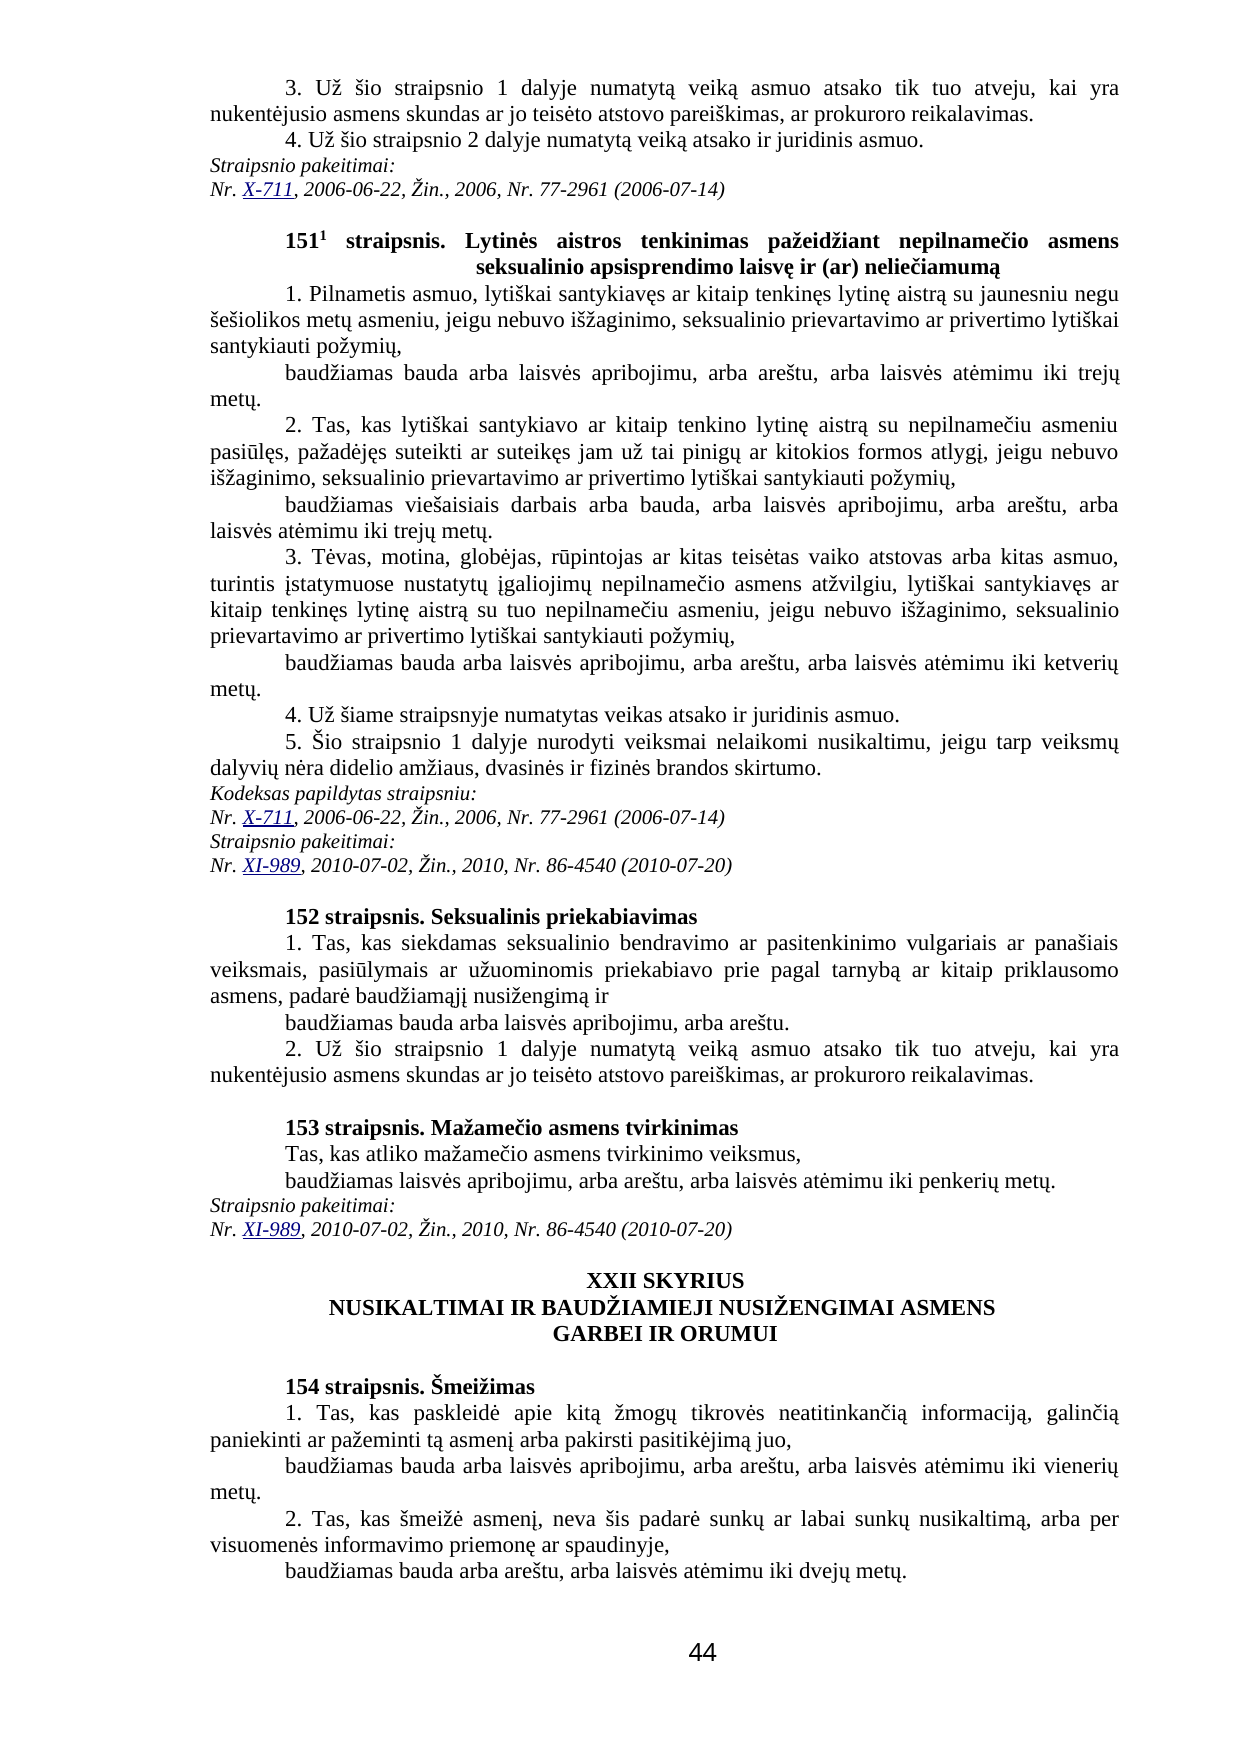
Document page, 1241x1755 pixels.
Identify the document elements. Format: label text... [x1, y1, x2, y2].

text baudžiamas bauda arba laisvės apribojimu, arba areštu, arba laisvės atėmimu iki trejų metų. [210, 359, 1120, 412]
text Straipsnio pakeitimai: [210, 1193, 1120, 1217]
text 1. Tas, kas siekdamas seksualinio bendravimo ar pasitenkinimo vulgariais ar panašiais veiksmais, pasiūlymais ar užuominomis priekabiavo prie pagal tarnybą ar kitaip priklausomo asmens, padarė baudžiamąjį nusižengimą ir [210, 929, 1120, 1008]
text Nr. X-711, 2006-06-22, Žin., 2006, Nr. 77-2961 (2006-07-14) [210, 804, 1120, 829]
text GARBEI IR ORUMUI [210, 1320, 1120, 1347]
text 2. Tas, kas šmeižė asmenį, neva šis padarė sunkų ar labai sunkų nusikaltimą, arba per visuomenės informavimo priemonę ar spaudinyje, [210, 1505, 1120, 1557]
text Nr. XI-989, 2010-07-02, Žin., 2010, Nr. 86-4540 (2010-07-20) [210, 853, 1120, 877]
text baudžiamas bauda arba areštu, arba laisvės atėmimu iki dvejų metų. [210, 1557, 1120, 1584]
text baudžiamas viešaisiais darbais arba bauda, arba laisvės apribojimu, arba areštu, arba laisvės atėmimu iki trejų metų. [210, 491, 1120, 543]
text 153 straipsnis. Mažamečio asmens tvirkinimas [210, 1114, 1120, 1140]
text baudžiamas laisvės apribojimu, arba areštu, arba laisvės atėmimu iki penkerių metų. [210, 1167, 1120, 1193]
text 3. Už šio straipsnio 1 dalyje numatytą veiką asmuo atsako tik tuo atveju, kai yra nukentėjusio asmens skundas ar jo teisėto atstovo pareiškimas, ar prokuroro reikalavimas. [210, 73, 1120, 126]
text 152 straipsnis. Seksualinis priekabiavimas [210, 903, 1120, 929]
text 4. Už šio straipsnio 2 dalyje numatytą veiką atsako ir juridinis asmuo. [210, 126, 1120, 153]
text 5. Šio straipsnio 1 dalyje nurodyti veiksmai nelaikomi nusikaltimu, jeigu tarp veiksmų dalyvių nėra didelio amžiaus, dvasinės ir fizinės brandos skirtumo. [210, 728, 1120, 781]
text Nr. X-711, 2006-06-22, Žin., 2006, Nr. 77-2961 (2006-07-14) [210, 177, 1120, 201]
text Kodeksas papildytas straipsniu: [210, 781, 1120, 804]
text 154 straipsnis. Šmeižimas [210, 1373, 1120, 1399]
text baudžiamas bauda arba laisvės apribojimu, arba areštu. [210, 1008, 1120, 1035]
text Nr. XI-989, 2010-07-02, Žin., 2010, Nr. 86-4540 (2010-07-20) [210, 1217, 1120, 1241]
text 3. Tėvas, motina, globėjas, rūpintojas ar kitas teisėtas vaiko atstovas arba kitas asmuo, turintis įstatymuose nustatytų įgaliojimų nepilnamečio asmens atžvilgiu, lytiškai santykiavęs ar kitaip tenkinęs lytinę aistrą su tuo nepilnamečiu asmeniu, jeigu nebuvo išžaginimo, seksualinio prievartavimo ar privertimo lytiškai santykiauti požymių, [210, 543, 1120, 649]
text 1. Tas, kas paskleidė apie kitą žmogų tikrovės neatitinkančią informaciją, galinčią paniekinti ar pažeminti tą asmenį arba pakirsti pasitikėjimą juo, [210, 1399, 1120, 1452]
text baudžiamas bauda arba laisvės apribojimu, arba areštu, arba laisvės atėmimu iki ketverių metų. [210, 649, 1120, 701]
text XXII SKYRIUS [210, 1267, 1120, 1294]
text 1. Pilnametis asmuo, lytiškai santykiavęs ar kitaip tenkinęs lytinę aistrą su jaunesniu negu šešiolikos metų asmeniu, jeigu nebuvo išžaginimo, seksualinio prievartavimo ar privertimo lytiškai santykiauti požymių, [210, 280, 1120, 359]
text Straipsnio pakeitimai: [210, 153, 1120, 177]
text 4. Už šiame straipsnyje numatytas veikas atsako ir juridinis asmuo. [210, 701, 1120, 728]
text NUSIKALTIMAI IR BAUDŽIAMIEJI NUSIŽENGIMAI ASMENS [210, 1294, 1120, 1320]
text 2. Už šio straipsnio 1 dalyje numatytą veiką asmuo atsako tik tuo atveju, kai yra nukentėjusio asmens skundas ar jo teisėto atstovo pareiškimas, ar prokuroro reikalavimas. [210, 1035, 1120, 1088]
text 1511 straipsnis. Lytinės aistros tenkinimas pažeidžiant nepilnamečio asmens seksualinio apsisprendimo laisvę ir (ar) neliečiamumą [285, 227, 1120, 280]
text baudžiamas bauda arba laisvės apribojimu, arba areštu, arba laisvės atėmimu iki vienerių metų. [210, 1452, 1120, 1505]
text Tas, kas atliko mažamečio asmens tvirkinimo veiksmus, [210, 1140, 1120, 1167]
text Straipsnio pakeitimai: [210, 829, 1120, 853]
text 2. Tas, kas lytiškai santykiavo ar kitaip tenkino lytinę aistrą su nepilnamečiu asmeniu pasiūlęs, pažadėjęs suteikti ar suteikęs jam už tai pinigų ar kitokios formos atlygį, jeigu nebuvo išžaginimo, seksualinio prievartavimo ar privertimo lytiškai santykiauti požymių, [210, 412, 1120, 491]
